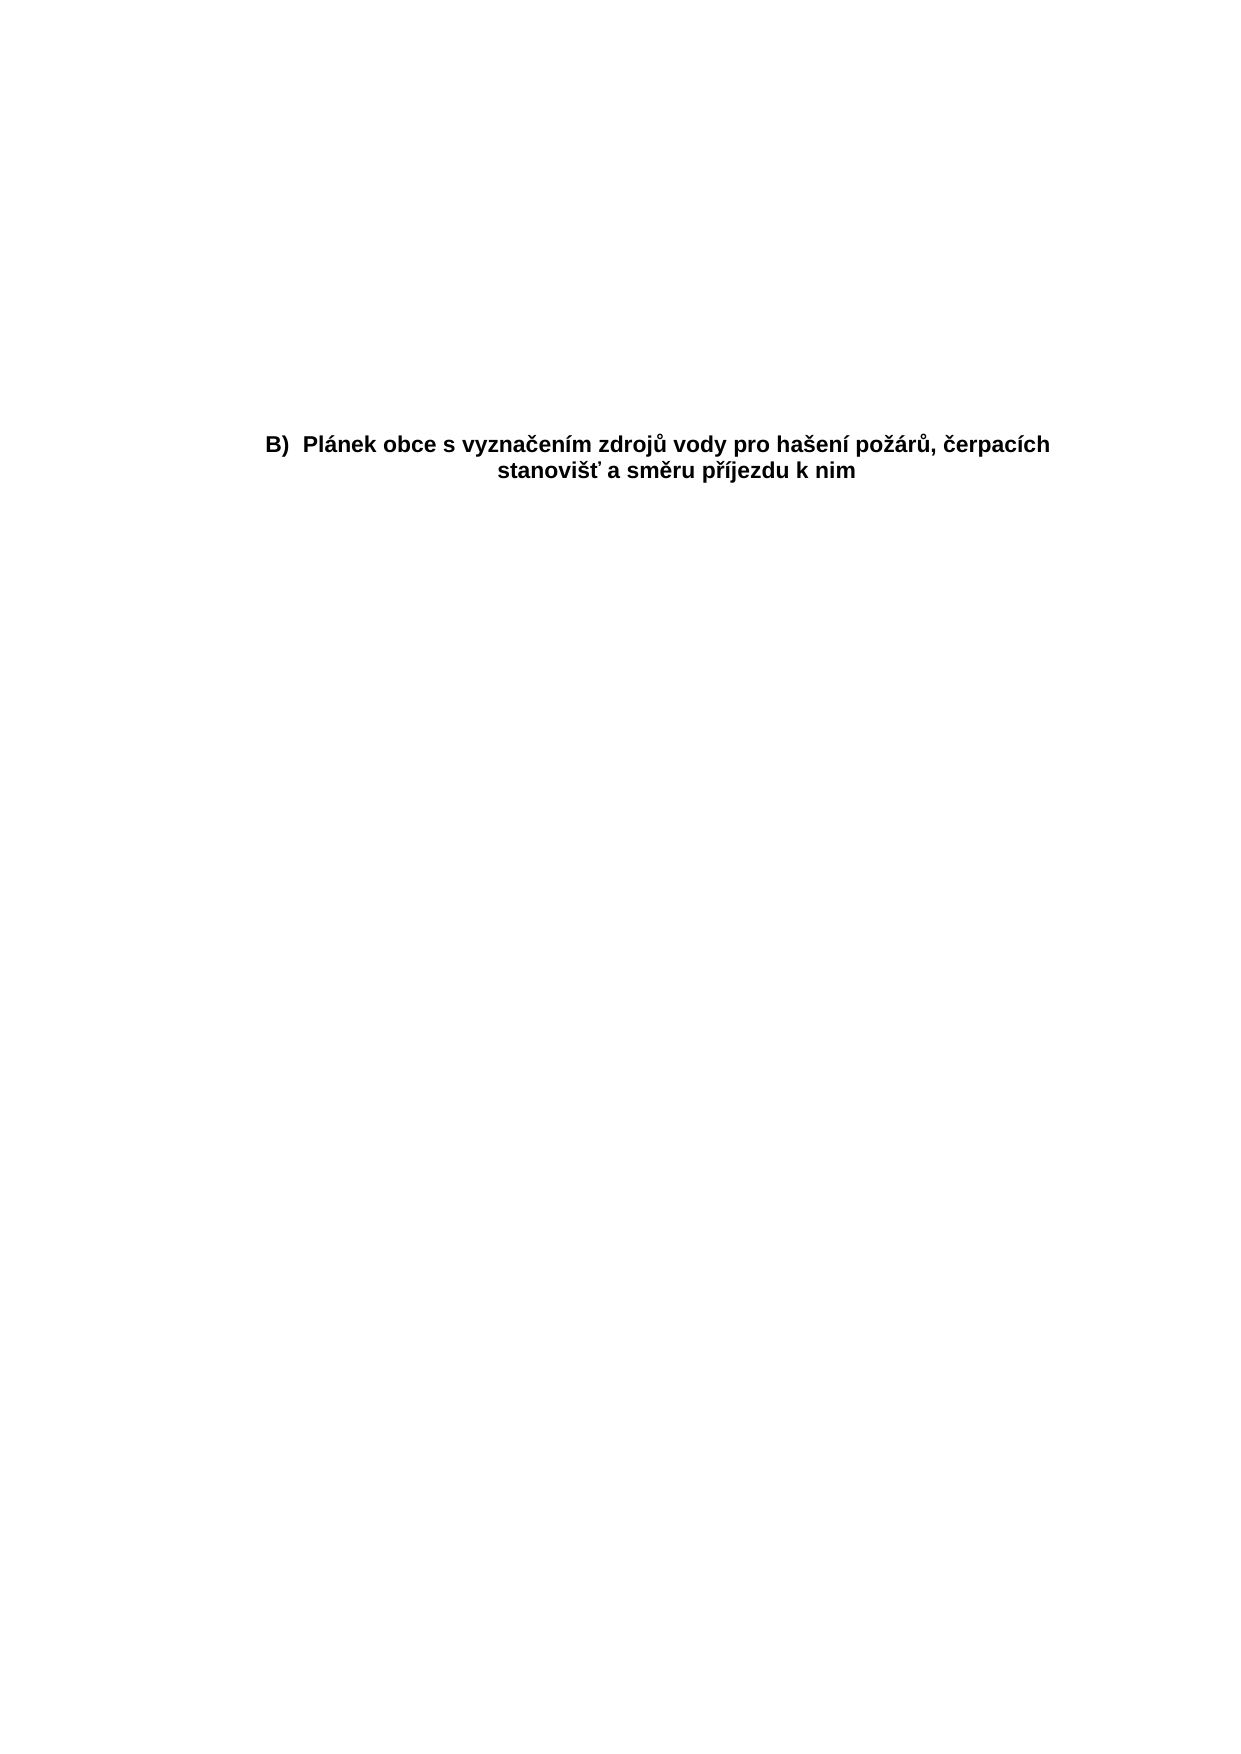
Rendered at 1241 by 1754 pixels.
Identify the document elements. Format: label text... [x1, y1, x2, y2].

list Plánek obce s vyznačením zdrojů vody pro hašení požárů, čerpacích stanovišť a směru příjezdu k nim [223, 431, 1093, 483]
